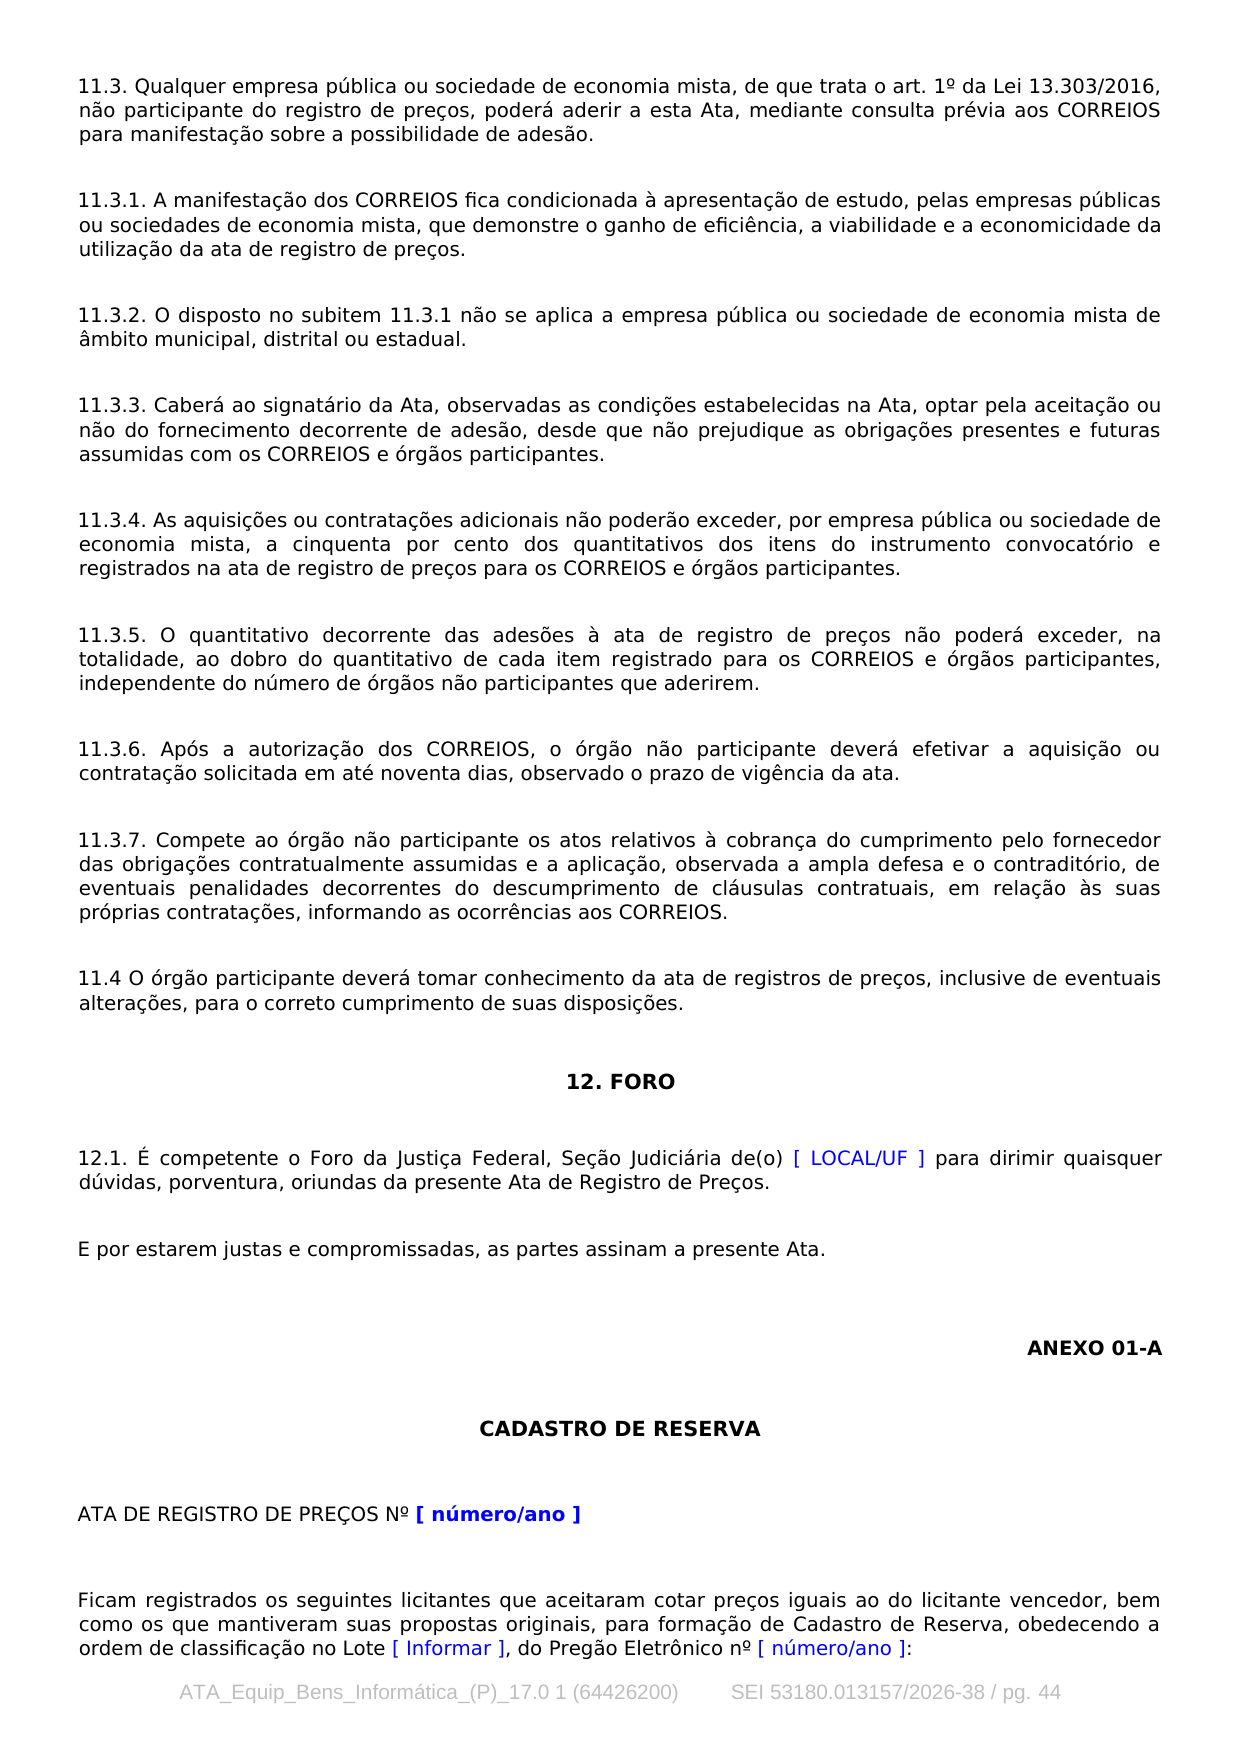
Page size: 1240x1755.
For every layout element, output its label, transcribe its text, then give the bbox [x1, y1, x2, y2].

text 11.3.2. O disposto no subitem 11.3.1 não se aplica a empresa pública ou sociedade de economia mista de âmbito municipal, distrital ou estadual. [77, 304, 1162, 351]
text ANEXO 01-A [71, 1337, 1162, 1360]
subtitle CADASTRO DE RESERVA [72, 1417, 1167, 1441]
text Ficam registrados os seguintes licitantes que aceitaram cotar preços iguais ao do licitante vencedor, bem como os que mantiveram suas propostas originais, para formação de Cadastro de Reserva, obedecendo a ordem de classificação no Lote [ Informar ], do Pregão Eletrônico nº [ número/ano ]: [77, 1589, 1162, 1660]
text 11.3.5. O quantitativo decorrente das adesões à ata de registro de preços não poderá exceder, na totalidade, ao dobro do quantitativo de cada item registrado para os CORREIOS e órgãos participantes, independente do número de órgãos não participantes que aderirem. [77, 624, 1162, 695]
text 12.1. É competente o Foro da Justiça Federal, Seção Judiciária de(o) [ LOCAL/UF ] para dirimir quaisquer dúvidas, porventura, oriundas da presente Ata de Registro de Preços. [77, 1147, 1162, 1194]
text 11.3.4. As aquisições ou contratações adicionais não poderão exceder, por empresa pública ou sociedade de economia mista, a cinquenta por cento dos quantitativos dos itens do instrumento convocatório e registrados na ata de registro de preços para os CORREIOS e órgãos participantes. [77, 509, 1162, 581]
text 11.3.3. Caberá ao signatário da Ata, observadas as condições estabelecidas na Ata, optar pela aceitação ou não do fornecimento decorrente de adesão, desde que não prejudique as obrigações presentes e futuras assumidas com os CORREIOS e órgãos participantes. [77, 394, 1162, 466]
text 11.4 O órgão participante deverá tomar conhecimento da ata de registros de preços, inclusive de eventuais alterações, para o correto cumprimento de suas disposições. [77, 967, 1162, 1015]
text 11.3.7. Compete ao órgão não participante os atos relativos à cobrança do cumprimento pelo fornecedor das obrigações contratualmente assumidas e a aplicação, observada a ampla defesa e o contraditório, de eventuais penalidades decorrentes do descumprimento de cláusulas contratuais, em relação às suas próprias contratações, informando as ocorrências aos CORREIOS. [77, 829, 1162, 924]
text 11.3. Qualquer empresa pública ou sociedade de economia mista, de que trata o art. 1º da Lei 13.303/2016, não participante do registro de preços, poderá aderir a esta Ata, mediante consulta prévia aos CORREIOS para manifestação sobre a possibilidade de adesão. [77, 75, 1162, 146]
text 11.3.1. A manifestação dos CORREIOS fica condicionada à apresentação de estudo, pelas empresas públicas ou sociedades de economia mista, que demonstre o ganho de eficiência, a viabilidade e a economicidade da utilização da ata de registro de preços. [77, 189, 1162, 261]
text E por estarem justas e compromissadas, as partes assinam a presente Ata. [77, 1238, 1162, 1261]
subtitle 12. FORO [72, 1070, 1168, 1095]
text ATA DE REGISTRO DE PREÇOS Nº [ número/ano ] [77, 1503, 1162, 1526]
text 11.3.6. Após a autorização dos CORREIOS, o órgão não participante deverá efetivar a aquisição ou contratação solicitada em até noventa dias, observado o prazo de vigência da ata. [77, 738, 1162, 786]
